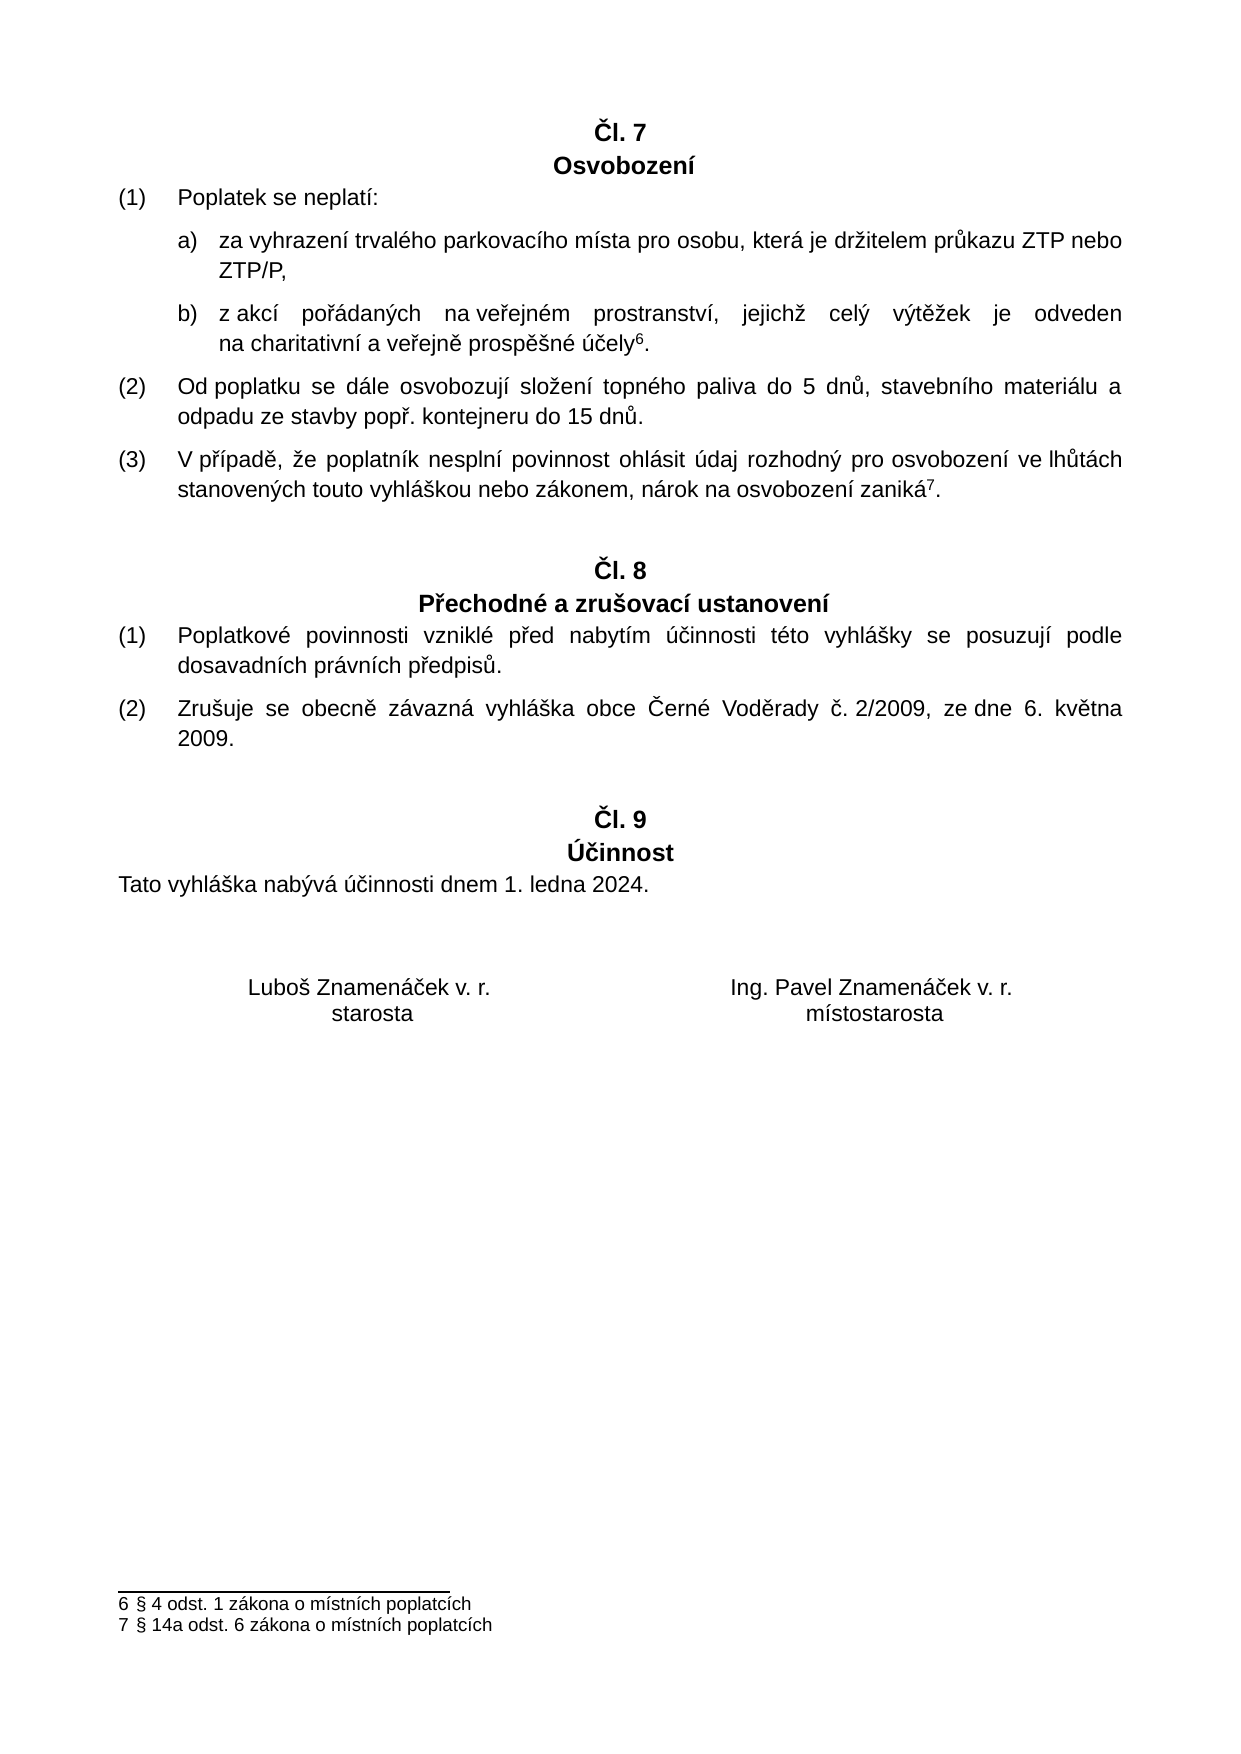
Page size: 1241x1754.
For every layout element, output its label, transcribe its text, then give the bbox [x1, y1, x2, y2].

list Zrušuje se obecně závazná vyhláška obce Černé Voděrady č. 2/2009, ze dne 6. května 2009. [118, 695, 1122, 752]
subtitle Čl. 8 Přechodné a zrušovací ustanovení [118, 556, 1122, 618]
list Poplatkové povinnosti vzniklé před nabytím účinnosti této vyhlášky se posuzují podle dosavadních právních předpisů. [118, 622, 1122, 679]
list Od poplatku se dále osvobozují složení topného paliva do 5 dnů, stavebního materiálu a odpadu ze stavby popř. kontejneru do 15 dnů. [118, 373, 1122, 429]
table_cell [118, 1032, 620, 1150]
list za vyhrazení trvalého parkovacího místa pro osobu, která je držitelem průkazu ZTP nebo ZTP/P, [177, 227, 1122, 283]
list z akcí pořádaných na veřejném prostranství, jejichž celý výtěžek je odveden na charitativní a veřejně prospěšné účely. [177, 300, 1122, 356]
list § 4 odst. 1 zákona o místních poplatcích [118, 1592, 1122, 1614]
table_header Luboš Znamenáček v. r. starosta [118, 914, 620, 1032]
text Tato vyhláška nabývá účinnosti dnem 1. ledna 2024. [118, 871, 1122, 898]
list V případě, že poplatník nesplní povinnost ohlásit údaj rozhodný pro osvobození ve lhůtách stanovených touto vyhláškou nebo zákonem, nárok na osvobození zaniká. [118, 446, 1122, 502]
subtitle Čl. 9 Účinnost [118, 805, 1122, 867]
subtitle Čl. 7 Osvobození [118, 118, 1122, 180]
table_header Ing. Pavel Znamenáček v. r. místostarosta [620, 914, 1122, 1032]
list § 14a odst. 6 zákona o místních poplatcích [118, 1614, 1122, 1635]
table_cell [620, 1032, 1122, 1150]
list Poplatek se neplatí: [118, 184, 1122, 211]
